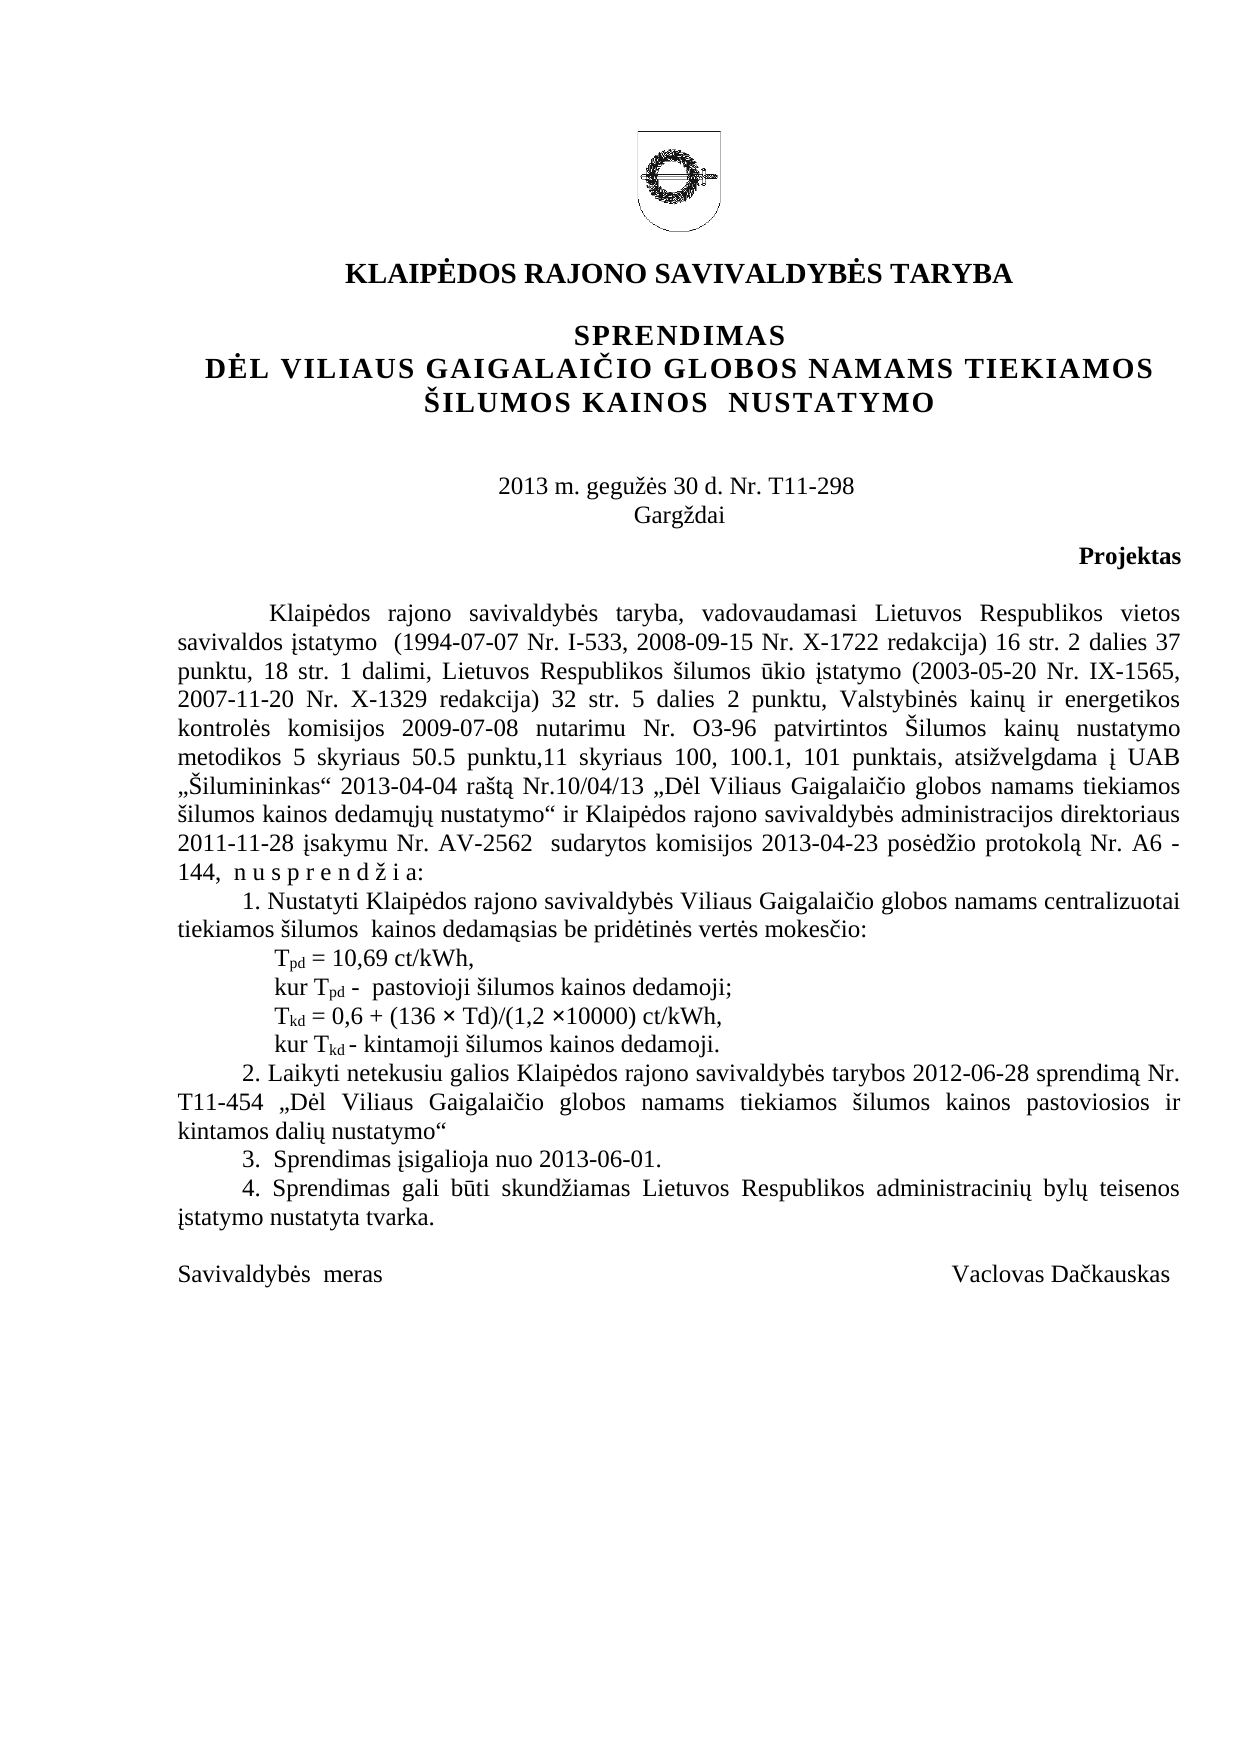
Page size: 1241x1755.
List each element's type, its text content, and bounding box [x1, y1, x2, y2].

text 1. Nustatyti Klaipėdos rajono savivaldybės Viliaus Gaigalaičio globos namams centralizuotai tiekiamos šilumos kainos dedamąsias be pridėtinės vertės mokesčio: [177, 886, 1181, 943]
text kur Tpd - pastovioji šilumos kainos dedamoji; [177, 972, 1181, 1001]
text 2013 m. gegužės 30 d. Nr. T11-298 Gargždai [177, 471, 1181, 529]
text 3. Sprendimas įsigalioja nuo 2013-06-01. [177, 1144, 1181, 1173]
text Projektas [177, 541, 1181, 569]
text Tpd = 10,69 ct/kWh, [177, 943, 1181, 972]
text 4. Sprendimas gali būti skundžiamas Lietuvos Respublikos administracinių bylų teisenos įstatymo nustatyta tvarka. [177, 1173, 1181, 1231]
text DĖL VILIAUS GAIGALAIČIO GLOBOS NAMAMS tIEkiamos šilumos kainos nustatymo [177, 352, 1181, 419]
text Tkd = 0,6 + (136 × Td)/(1,2 ×10000) ct/kWh, [177, 1001, 1181, 1029]
text SPRENDIMAS [177, 318, 1181, 352]
text KLAIPĖDOS RAJONO savivaldybės taryba [177, 256, 1181, 289]
text 2. Laikyti netekusiu galios Klaipėdos rajono savivaldybės tarybos 2012-06-28 sprendimą Nr. T11-454 „Dėl Viliaus Gaigalaičio globos namams tiekiamos šilumos kainos pastoviosios ir kintamos dalių nustatymo“ [177, 1058, 1181, 1144]
text Klaipėdos rajono savivaldybės taryba, vadovaudamasi Lietuvos Respublikos vietos savivaldos įstatymo (1994-07-07 Nr. I-533, 2008-09-15 Nr. X-1722 redakcija) 16 str. 2 dalies 37 punktu, 18 str. 1 dalimi, Lietuvos Respublikos šilumos ūkio įstatymo (2003-05-20 Nr. IX-1565, 2007-11-20 Nr. X-1329 redakcija) 32 str. 5 dalies 2 punktu, Valstybinės kainų ir energetikos kontrolės komisijos 2009-07-08 nutarimu Nr. O3-96 patvirtintos Šilumos kainų nustatymo metodikos 5 skyriaus 50.5 punktu,11 skyriaus 100, 100.1, 101 punktais, atsižvelgdama į UAB „Šilumininkas“ 2013-04-04 raštą Nr.10/04/13 „Dėl Viliaus Gaigalaičio globos namams tiekiamos šilumos kainos dedamųjų nustatymo“ ir Klaipėdos rajono savivaldybės administracijos direktoriaus 2011-11-28 įsakymu Nr. AV-2562 sudarytos komisijos 2013-04-23 posėdžio protokolą Nr. A6 - 144, n u s p r e n d ž i a: [177, 598, 1181, 886]
text Savivaldybės meras Vaclovas Dačkauskas [177, 1259, 1181, 1288]
text kur Tkd - kintamoji šilumos kainos dedamoji. [177, 1029, 1181, 1058]
